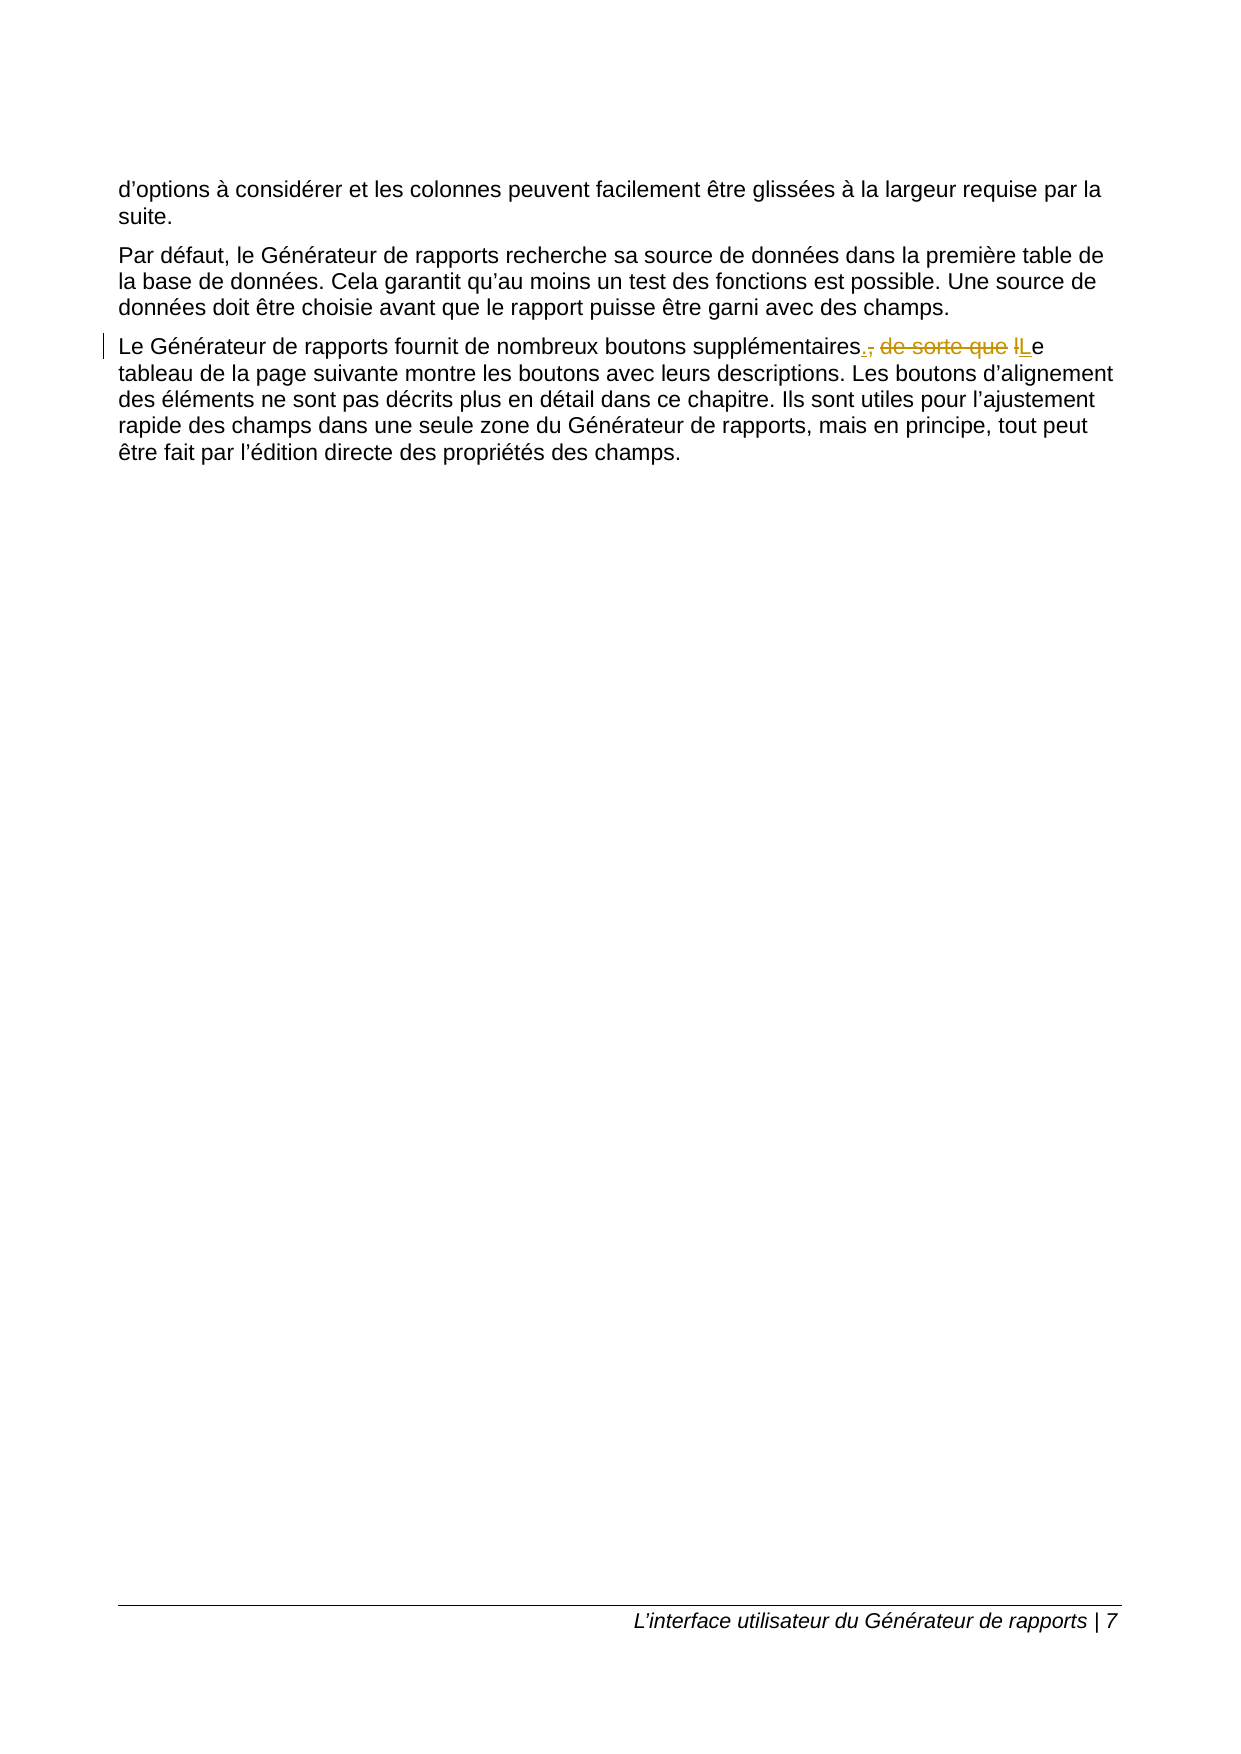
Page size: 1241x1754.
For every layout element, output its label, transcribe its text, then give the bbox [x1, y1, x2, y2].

text Par défaut, le Générateur de rapports recherche sa source de données dans la première table de la base de données. Cela garantit qu’au moins un test des fonctions est possible. Une source de données doit être choisie avant que le rapport puisse être garni avec des champs. [118, 242, 1122, 321]
text d’options à considérer et les colonnes peuvent facilement être glissées à la largeur requise par la suite. [118, 176, 1122, 229]
text Le Générateur de rapports fournit de nombreux boutons supplémentaires. Le tableau de la page suivante montre les boutons avec leurs descriptions. Les boutons d’alignement des éléments ne sont pas décrits plus en détail dans ce chapitre. Ils sont utiles pour l’ajustement rapide des champs dans une seule zone du Générateur de rapports, mais en principe, tout peut être fait par l’édition directe des propriétés des champs. [118, 333, 1122, 465]
